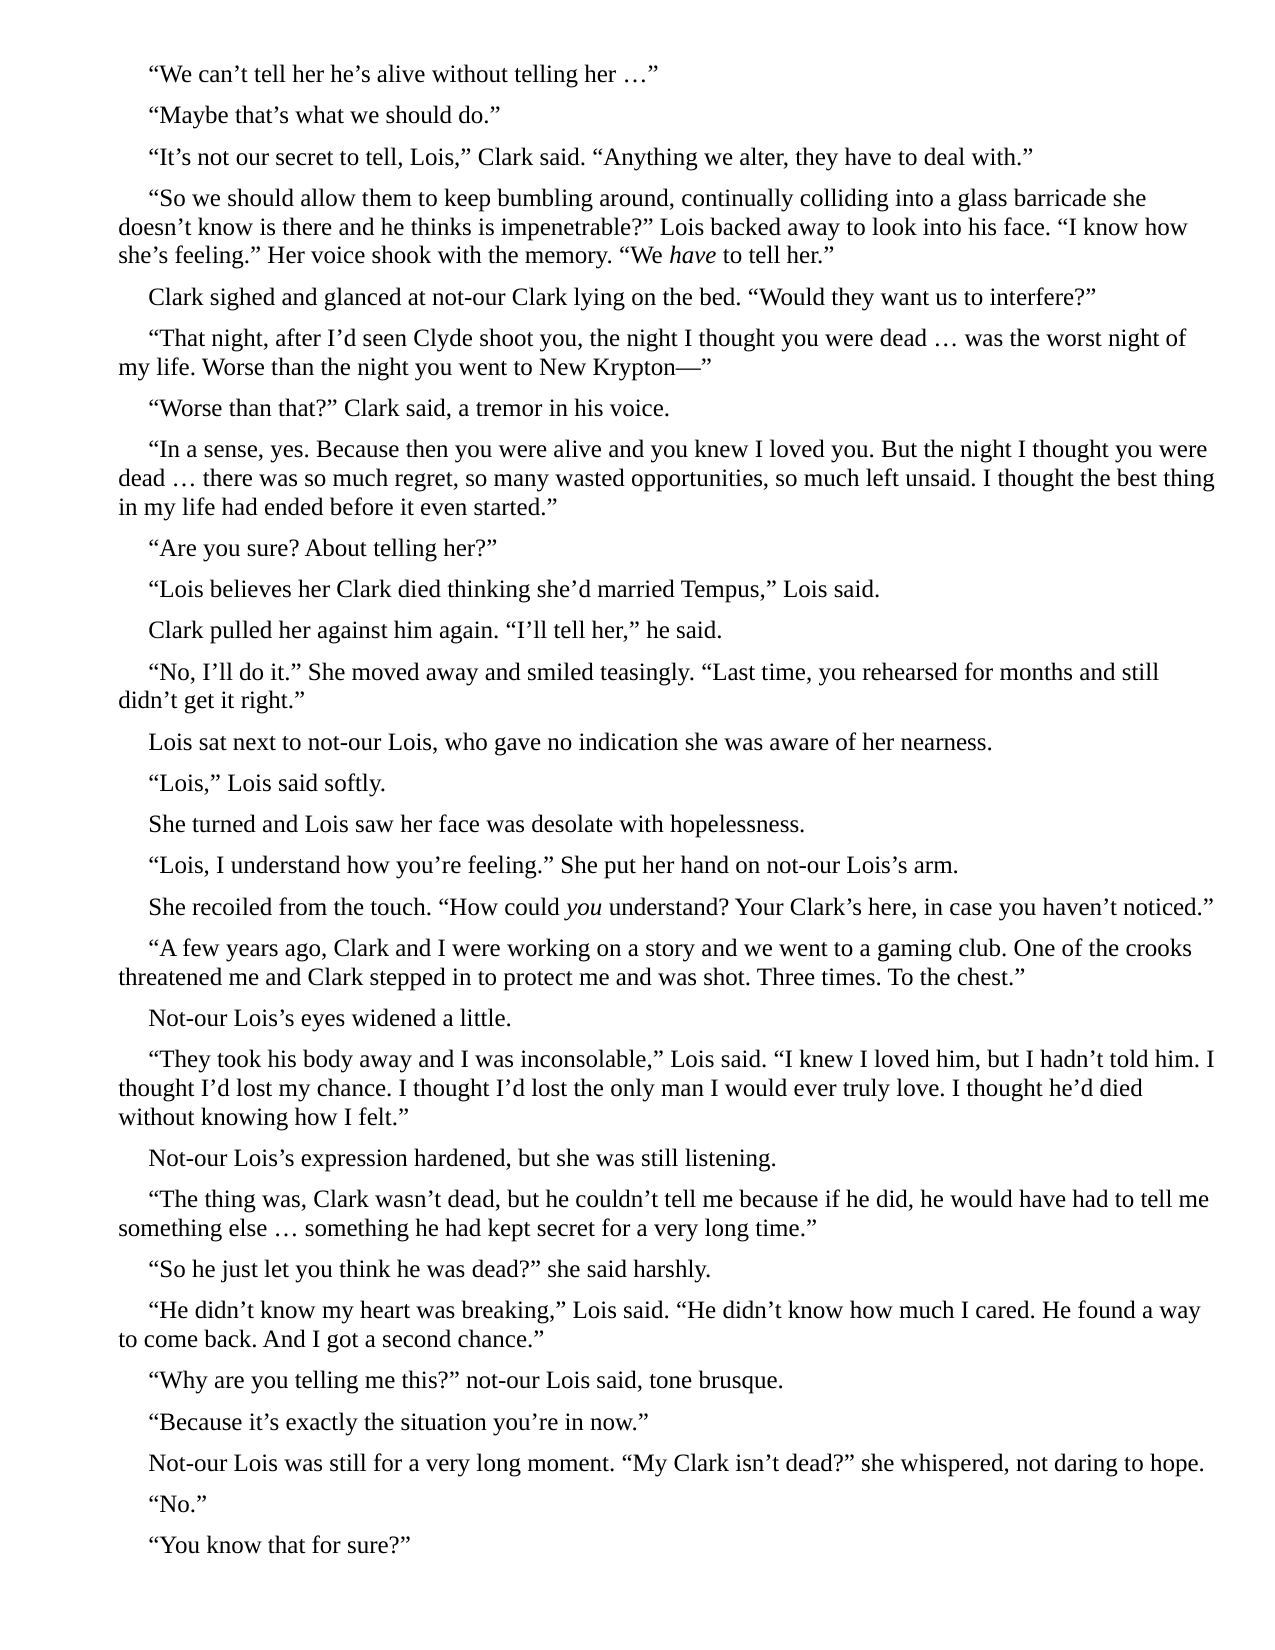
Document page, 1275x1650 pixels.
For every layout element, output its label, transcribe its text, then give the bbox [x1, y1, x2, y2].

text “No, I’ll do it.” She moved away and smiled teasingly. “Last time, you rehearsed for months and still didn’t get it right.” [118, 657, 1216, 714]
text “Are you sure? About telling her?” [118, 533, 1216, 562]
text “In a sense, yes. Because then you were alive and you knew I loved you. But the night I thought you were dead … there was so much regret, so many wasted opportunities, so much left unsaid. I thought the best thing in my life had ended before it even started.” [118, 434, 1216, 520]
text “Maybe that’s what we should do.” [118, 100, 1216, 129]
text “You know that for sure?” [118, 1530, 1216, 1559]
text “Lois,” Lois said softly. [118, 768, 1216, 797]
text “So he just let you think he was dead?” she said harshly. [118, 1254, 1216, 1283]
text “Worse than that?” Clark said, a tremor in his voice. [118, 393, 1216, 422]
text “That night, after I’d seen Clyde shoot you, the night I thought you were dead … was the worst night of my life. Worse than the night you went to New Krypton—” [118, 323, 1216, 380]
text “No.” [118, 1489, 1216, 1518]
text “Because it’s exactly the situation you’re in now.” [118, 1407, 1216, 1435]
text “Why are you telling me this?” not-our Lois said, tone brusque. [118, 1365, 1216, 1394]
text “The thing was, Clark wasn’t dead, but he couldn’t tell me because if he did, he would have had to tell me something else … something he had kept secret for a very long time.” [118, 1184, 1216, 1242]
text Clark sighed and glanced at not-our Clark lying on the bed. “Would they want us to interfere?” [118, 282, 1216, 310]
text Clark pulled her against him again. “I’ll tell her,” he said. [118, 615, 1216, 644]
text “Lois believes her Clark died thinking she’d married Tempus,” Lois said. [118, 574, 1216, 603]
text “We can’t tell her he’s alive without telling her …” [118, 59, 1216, 88]
text “Lois, I understand how you’re feeling.” She put her hand on not-our Lois’s arm. [118, 850, 1216, 879]
text “So we should allow them to keep bumbling around, continually colliding into a glass barricade she doesn’t know is there and he thinks is impenetrable?” Lois backed away to look into his face. “I know how she’s feeling.” Her voice shook with the memory. “We have to tell her.” [118, 183, 1216, 269]
text “They took his body away and I was inconsolable,” Lois said. “I knew I loved him, but I hadn’t told him. I thought I’d lost my chance. I thought I’d lost the only man I would ever truly love. I thought he’d died without knowing how I felt.” [118, 1044, 1216, 1130]
text “It’s not our secret to tell, Lois,” Clark said. “Anything we alter, they have to deal with.” [118, 142, 1216, 170]
text Not-our Lois’s eyes widened a little. [118, 1003, 1216, 1032]
text She recoiled from the touch. “How could you understand? Your Clark’s here, in case you haven’t noticed.” [118, 892, 1216, 920]
text She turned and Lois saw her face was desolate with hopelessness. [118, 809, 1216, 838]
text “A few years ago, Clark and I were working on a story and we went to a gaming club. One of the crooks threatened me and Clark stepped in to protect me and was shot. Three times. To the chest.” [118, 933, 1216, 990]
text Lois sat next to not-our Lois, who gave no indication she was aware of her nearness. [118, 727, 1216, 755]
text “He didn’t know my heart was breaking,” Lois said. “He didn’t know how much I cared. He found a way to come back. And I got a second chance.” [118, 1295, 1216, 1353]
text Not-our Lois was still for a very long moment. “My Clark isn’t dead?” she whispered, not daring to hope. [118, 1448, 1216, 1477]
text Not-our Lois’s expression hardened, but she was still listening. [118, 1143, 1216, 1172]
